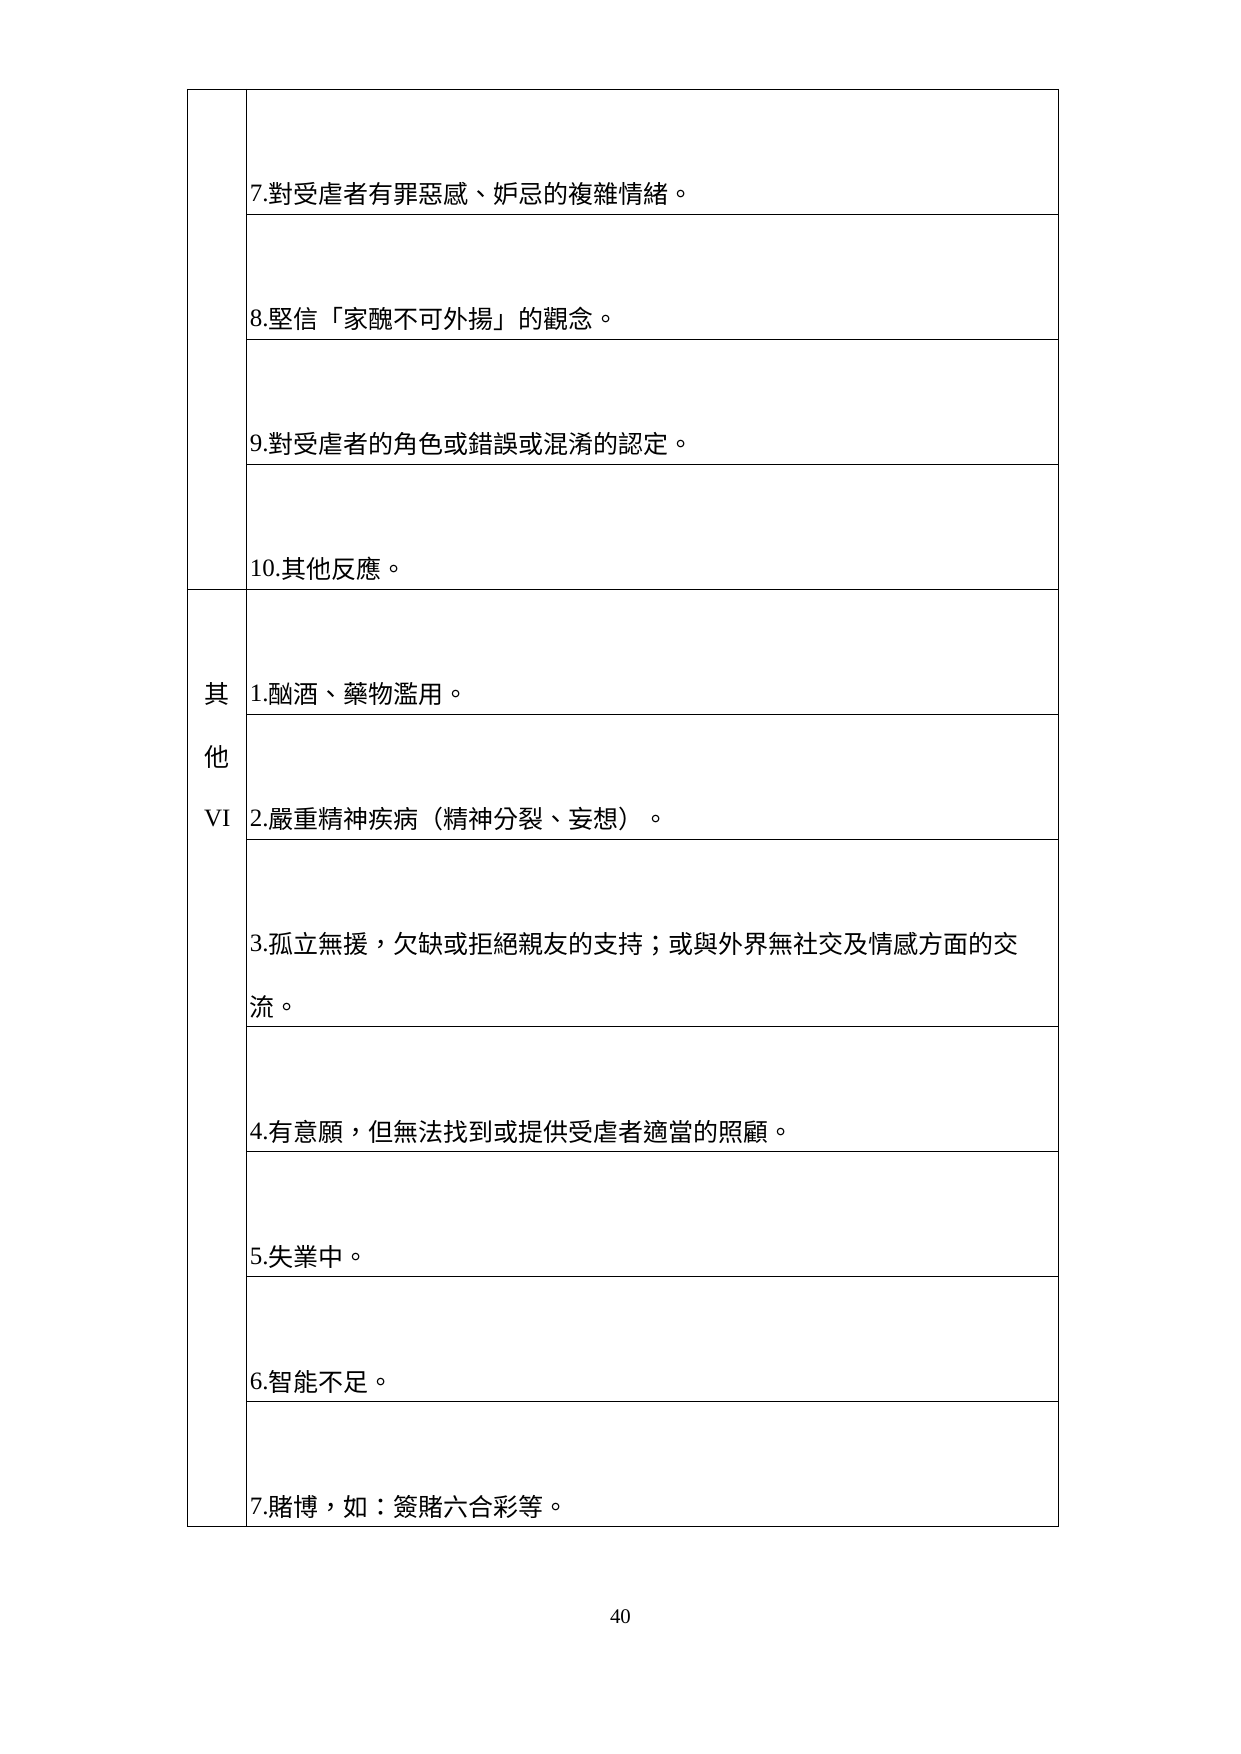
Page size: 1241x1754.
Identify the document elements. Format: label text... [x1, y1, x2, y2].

table_cell 4.有意願，但無法找到或提供受虐者適當的照顧。 [247, 1027, 1058, 1151]
table_cell 5.失業中。 [247, 1152, 1058, 1276]
table_cell 7.對受虐者有罪惡感、妒忌的複雜情緒。 [247, 90, 1058, 214]
table_cell 8.堅信「家醜不可外揚」的觀念。 [247, 215, 1058, 339]
table_cell 1.酗酒、藥物濫用。 [247, 590, 1058, 714]
table_cell 3.孤立無援，欠缺或拒絕親友的支持；或與外界無社交及情感方面的交流。 [247, 840, 1058, 1026]
table_cell 9.對受虐者的角色或錯誤或混淆的認定。 [247, 340, 1058, 464]
table_cell 其 他 VI [188, 590, 246, 1526]
table_cell [188, 90, 246, 589]
table_cell 6.智能不足。 [247, 1277, 1058, 1401]
table_cell 10.其他反應。 [247, 465, 1058, 589]
table_cell 7.賭博，如：簽賭六合彩等。 [247, 1402, 1058, 1526]
table_cell 2.嚴重精神疾病（精神分裂、妄想）。 [247, 715, 1058, 839]
